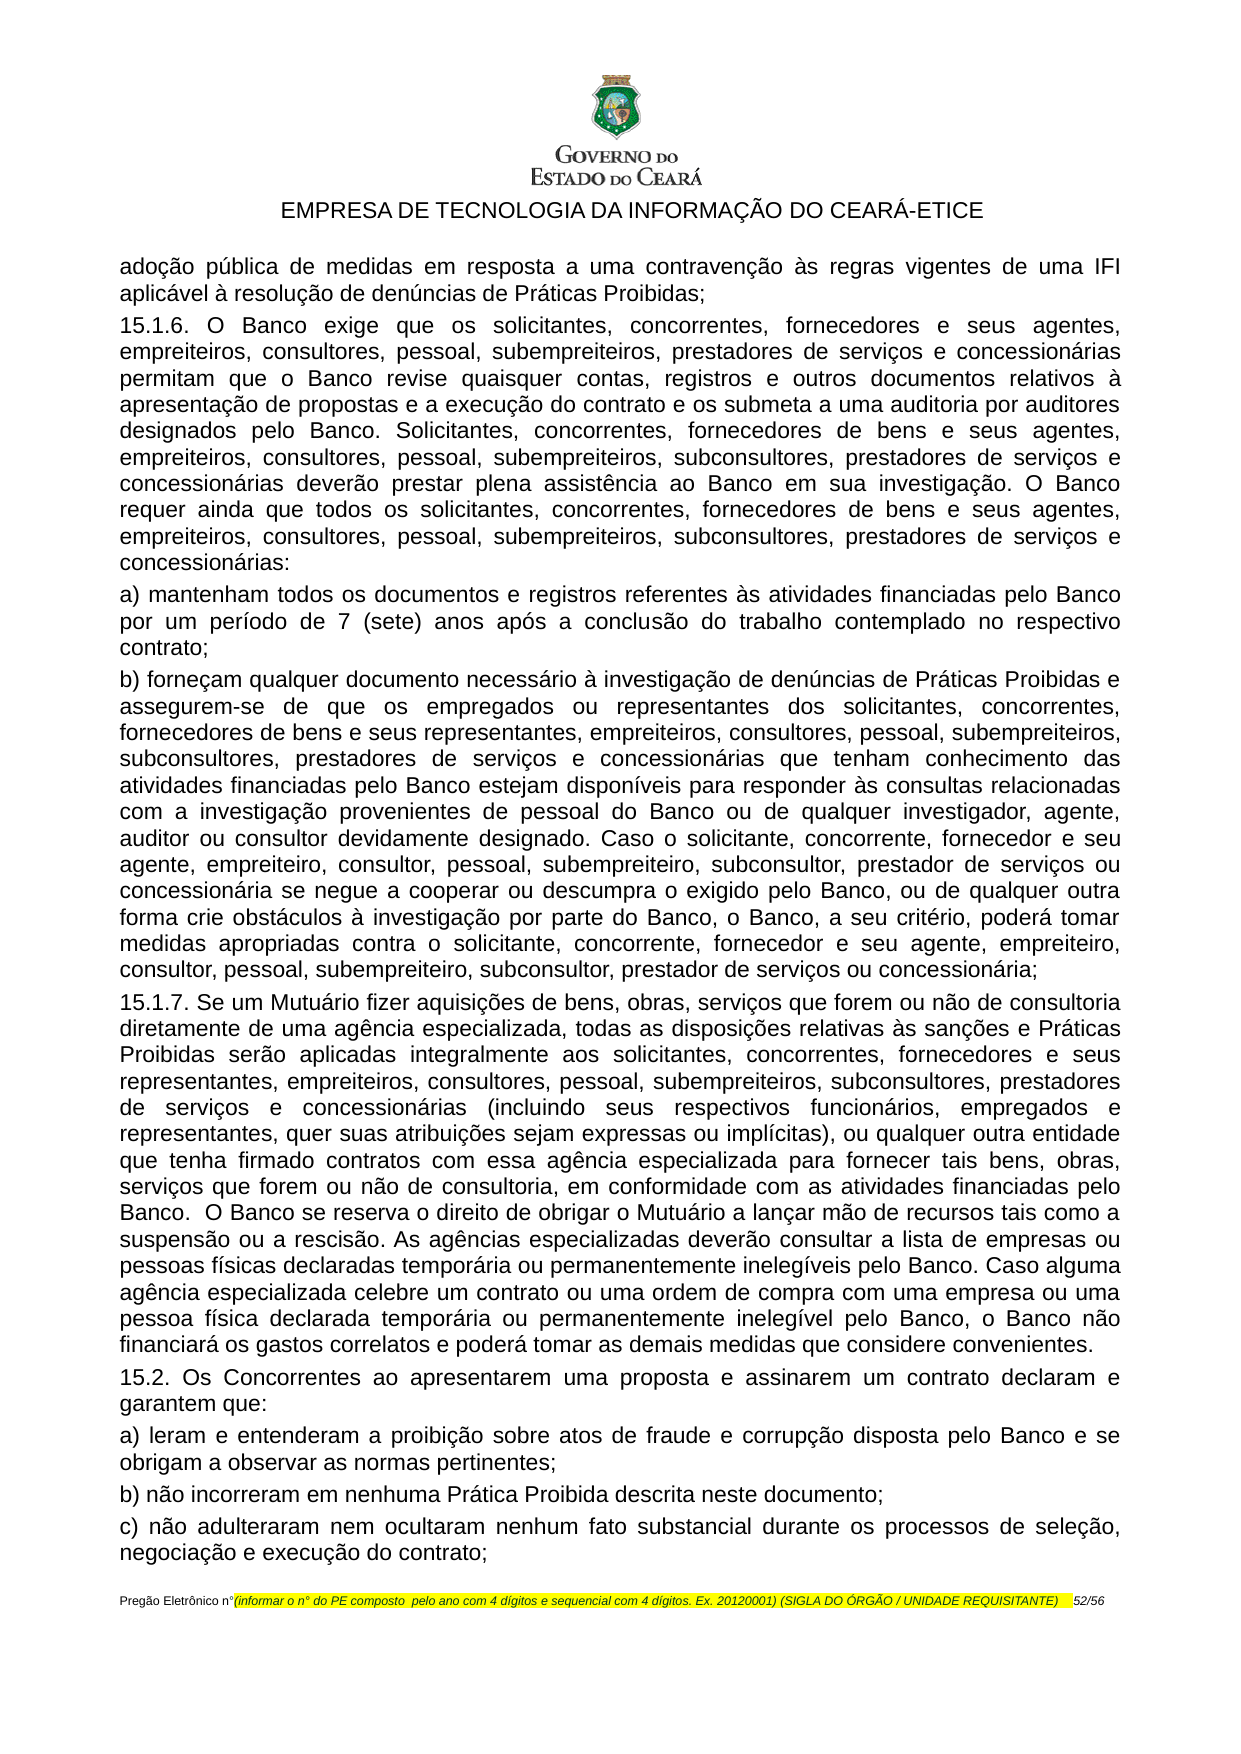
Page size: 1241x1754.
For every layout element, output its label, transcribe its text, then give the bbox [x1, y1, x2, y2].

text b) não incorreram em nenhuma Prática Proibida descrita neste documento; [119, 1481, 1121, 1507]
text c) não adulteraram nem ocultaram nenhum fato substancial durante os processos de seleção, negociação e execução do contrato; [119, 1513, 1121, 1566]
text b) forneçam qualquer documento necessário à investigação de denúncias de Práticas Proibidas e assegurem-se de que os empregados ou representantes dos solicitantes, concorrentes, fornecedores de bens e seus representantes, empreiteiros, consultores, pessoal, subempreiteiros, subconsultores, prestadores de serviços e concessionárias que tenham conhecimento das atividades financiadas pelo Banco estejam disponíveis para responder às consultas relacionadas com a investigação provenientes de pessoal do Banco ou de qualquer investigador, agente, auditor ou consultor devidamente designado. Caso o solicitante, concorrente, fornecedor e seu agente, empreiteiro, consultor, pessoal, subempreiteiro, subconsultor, prestador de serviços ou concessionária se negue a cooperar ou descumpra o exigido pelo Banco, ou de qualquer outra forma crie obstáculos à investigação por parte do Banco, o Banco, a seu critério, poderá tomar medidas apropriadas contra o solicitante, concorrente, fornecedor e seu agente, empreiteiro, consultor, pessoal, subempreiteiro, subconsultor, prestador de serviços ou concessionária; [119, 666, 1121, 983]
text a) mantenham todos os documentos e registros referentes às atividades financiadas pelo Banco por um período de 7 (sete) anos após a conclusão do trabalho contemplado no respectivo contrato; [119, 581, 1121, 660]
text a) leram e entenderam a proibição sobre atos de fraude e corrupção disposta pelo Banco e se obrigam a observar as normas pertinentes; [119, 1422, 1121, 1475]
text 15.1.6. O Banco exige que os solicitantes, concorrentes, fornecedores e seus agentes, empreiteiros, consultores, pessoal, subempreiteiros, prestadores de serviços e concessionárias permitam que o Banco revise quaisquer contas, registros e outros documentos relativos à apresentação de propostas e a execução do contrato e os submeta a uma auditoria por auditores designados pelo Banco. Solicitantes, concorrentes, fornecedores de bens e seus agentes, empreiteiros, consultores, pessoal, subempreiteiros, subconsultores, prestadores de serviços e concessionárias deverão prestar plena assistência ao Banco em sua investigação. O Banco requer ainda que todos os solicitantes, concorrentes, fornecedores de bens e seus agentes, empreiteiros, consultores, pessoal, subempreiteiros, subconsultores, prestadores de serviços e concessionárias: [119, 312, 1121, 575]
text 15.2. Os Concorrentes ao apresentarem uma proposta e assinarem um contrato declaram e garantem que: [119, 1363, 1121, 1416]
text adoção pública de medidas em resposta a uma contravenção às regras vigentes de uma IFI aplicável à resolução de denúncias de Práticas Proibidas; [119, 253, 1121, 306]
text 15.1.7. Se um Mutuário fizer aquisições de bens, obras, serviços que forem ou não de consultoria diretamente de uma agência especializada, todas as disposições relativas às sanções e Práticas Proibidas serão aplicadas integralmente aos solicitantes, concorrentes, fornecedores e seus representantes, empreiteiros, consultores, pessoal, subempreiteiros, subconsultores, prestadores de serviços e concessionárias (incluindo seus respectivos funcionários, empregados e representantes, quer suas atribuições sejam expressas ou implícitas), ou qualquer outra entidade que tenha firmado contratos com essa agência especializada para fornecer tais bens, obras, serviços que forem ou não de consultoria, em conformidade com as atividades financiadas pelo Banco. O Banco se reserva o direito de obrigar o Mutuário a lançar mão de recursos tais como a suspensão ou a rescisão. As agências especializadas deverão consultar a lista de empresas ou pessoas físicas declaradas temporária ou permanentemente inelegíveis pelo Banco. Caso alguma agência especializada celebre um contrato ou uma ordem de compra com uma empresa ou uma pessoa física declarada temporária ou permanentemente inelegível pelo Banco, o Banco não financiará os gastos correlatos e poderá tomar as demais medidas que considere convenientes. [119, 988, 1121, 1357]
